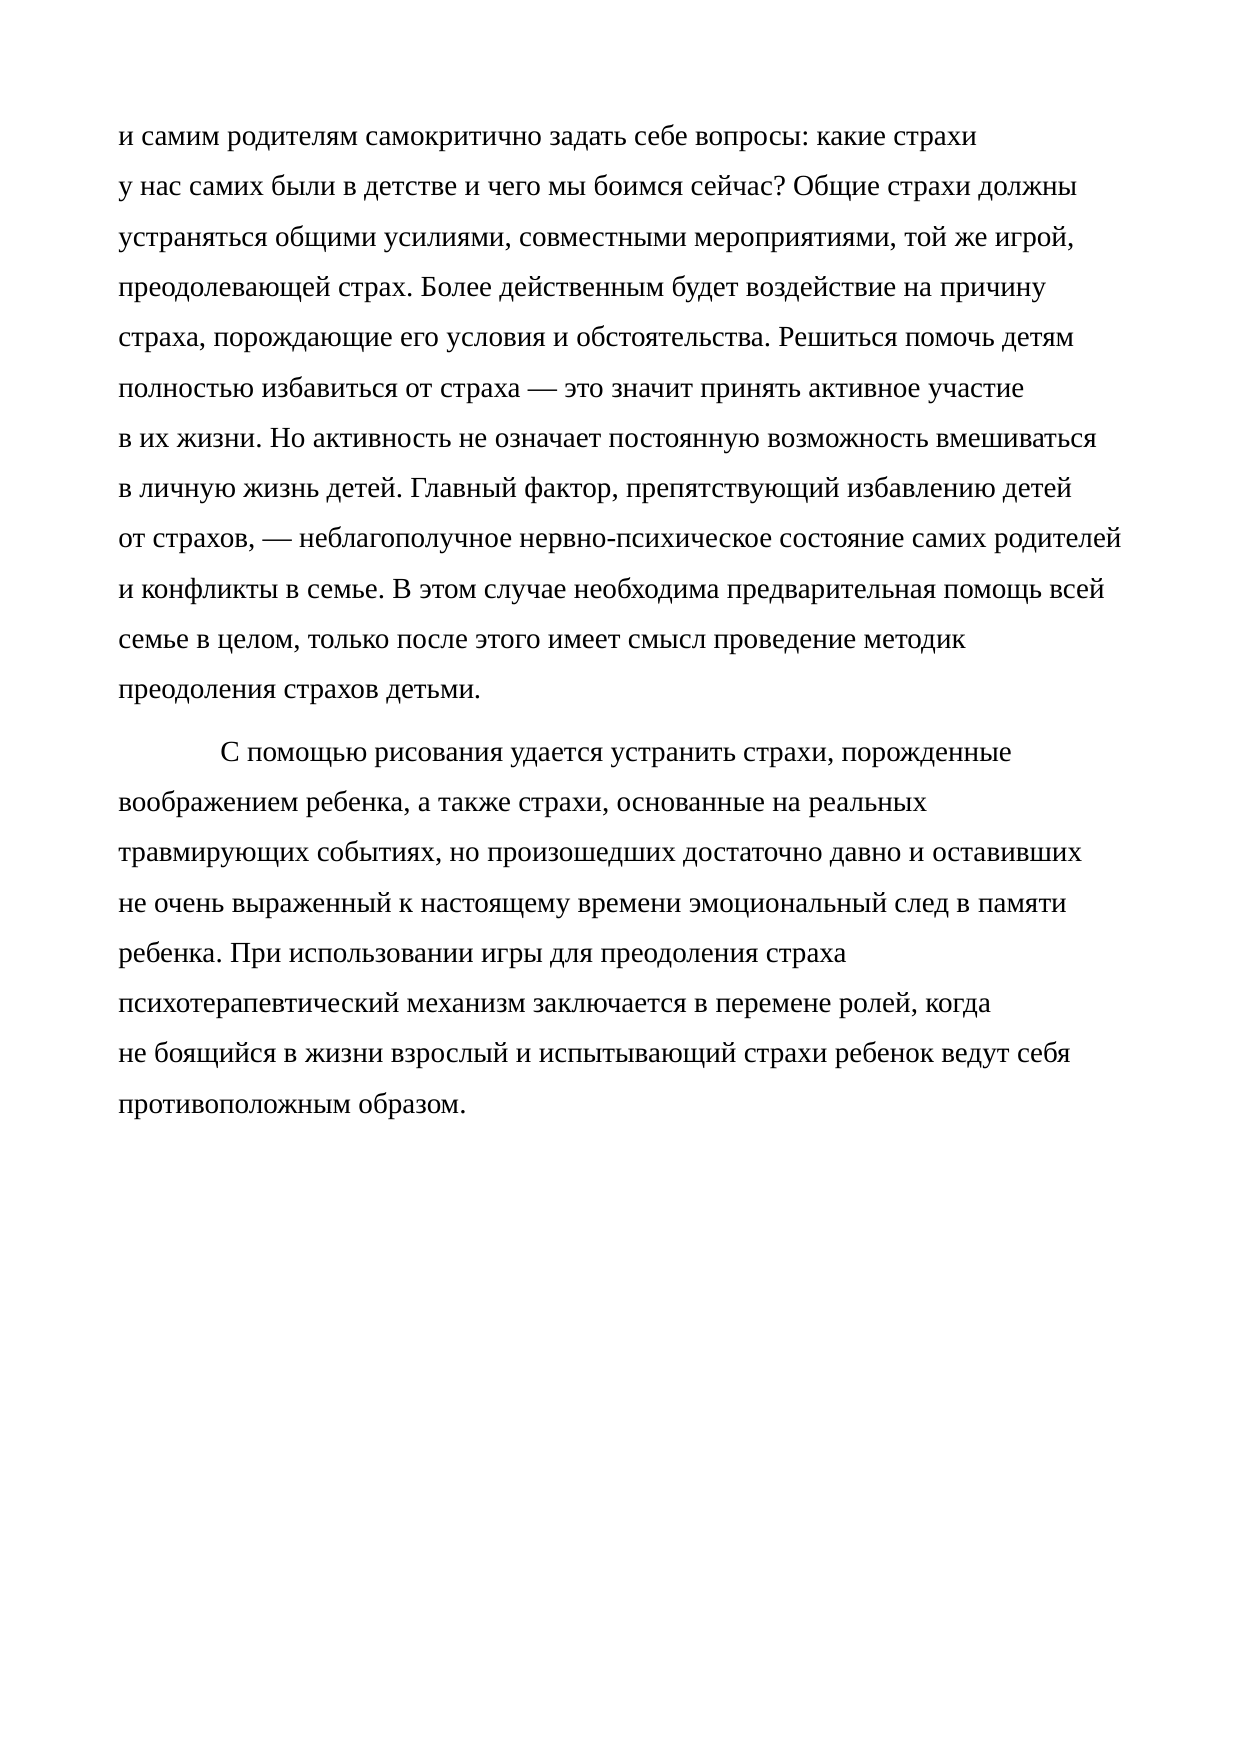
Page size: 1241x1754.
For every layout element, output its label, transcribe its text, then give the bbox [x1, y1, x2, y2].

text С помощью рисования удается устранить страхи, порожденные воображением ребенка, а также страхи, основанные на реальных травмирующих событиях, но произошедших достаточно давно и оставивших не очень выраженный к настоящему времени эмоциональный след в памяти ребенка. При использовании игры для преодоления страха психотерапевтический механизм заключается в перемене ролей, когда не боящийся в жизни взрослый и испытывающий страхи ребенок ведут себя противоположным образом. [118, 734, 1122, 1119]
text и самим родителям самокритично задать себе вопросы: какие страхи у нас самих были в детстве и чего мы боимся сейчас? Общие страхи должны устраняться общими усилиями, совместными мероприятиями, той же игрой, преодолевающей страх. Более действенным будет воздействие на причину страха, порождающие его условия и обстоятельства. Решиться помочь детям полностью избавиться от страха — это значит принять активное участие в их жизни. Но активность не означает постоянную возможность вмешиваться в личную жизнь детей. Главный фактор, препятствующий избавлению детей от страхов, — неблагополучное нервно-психическое состояние самих родителей и конфликты в семье. В этом случае необходима предварительная помощь всей семье в целом, только после этого имеет смысл проведение методик преодоления страхов детьми. [118, 118, 1122, 705]
